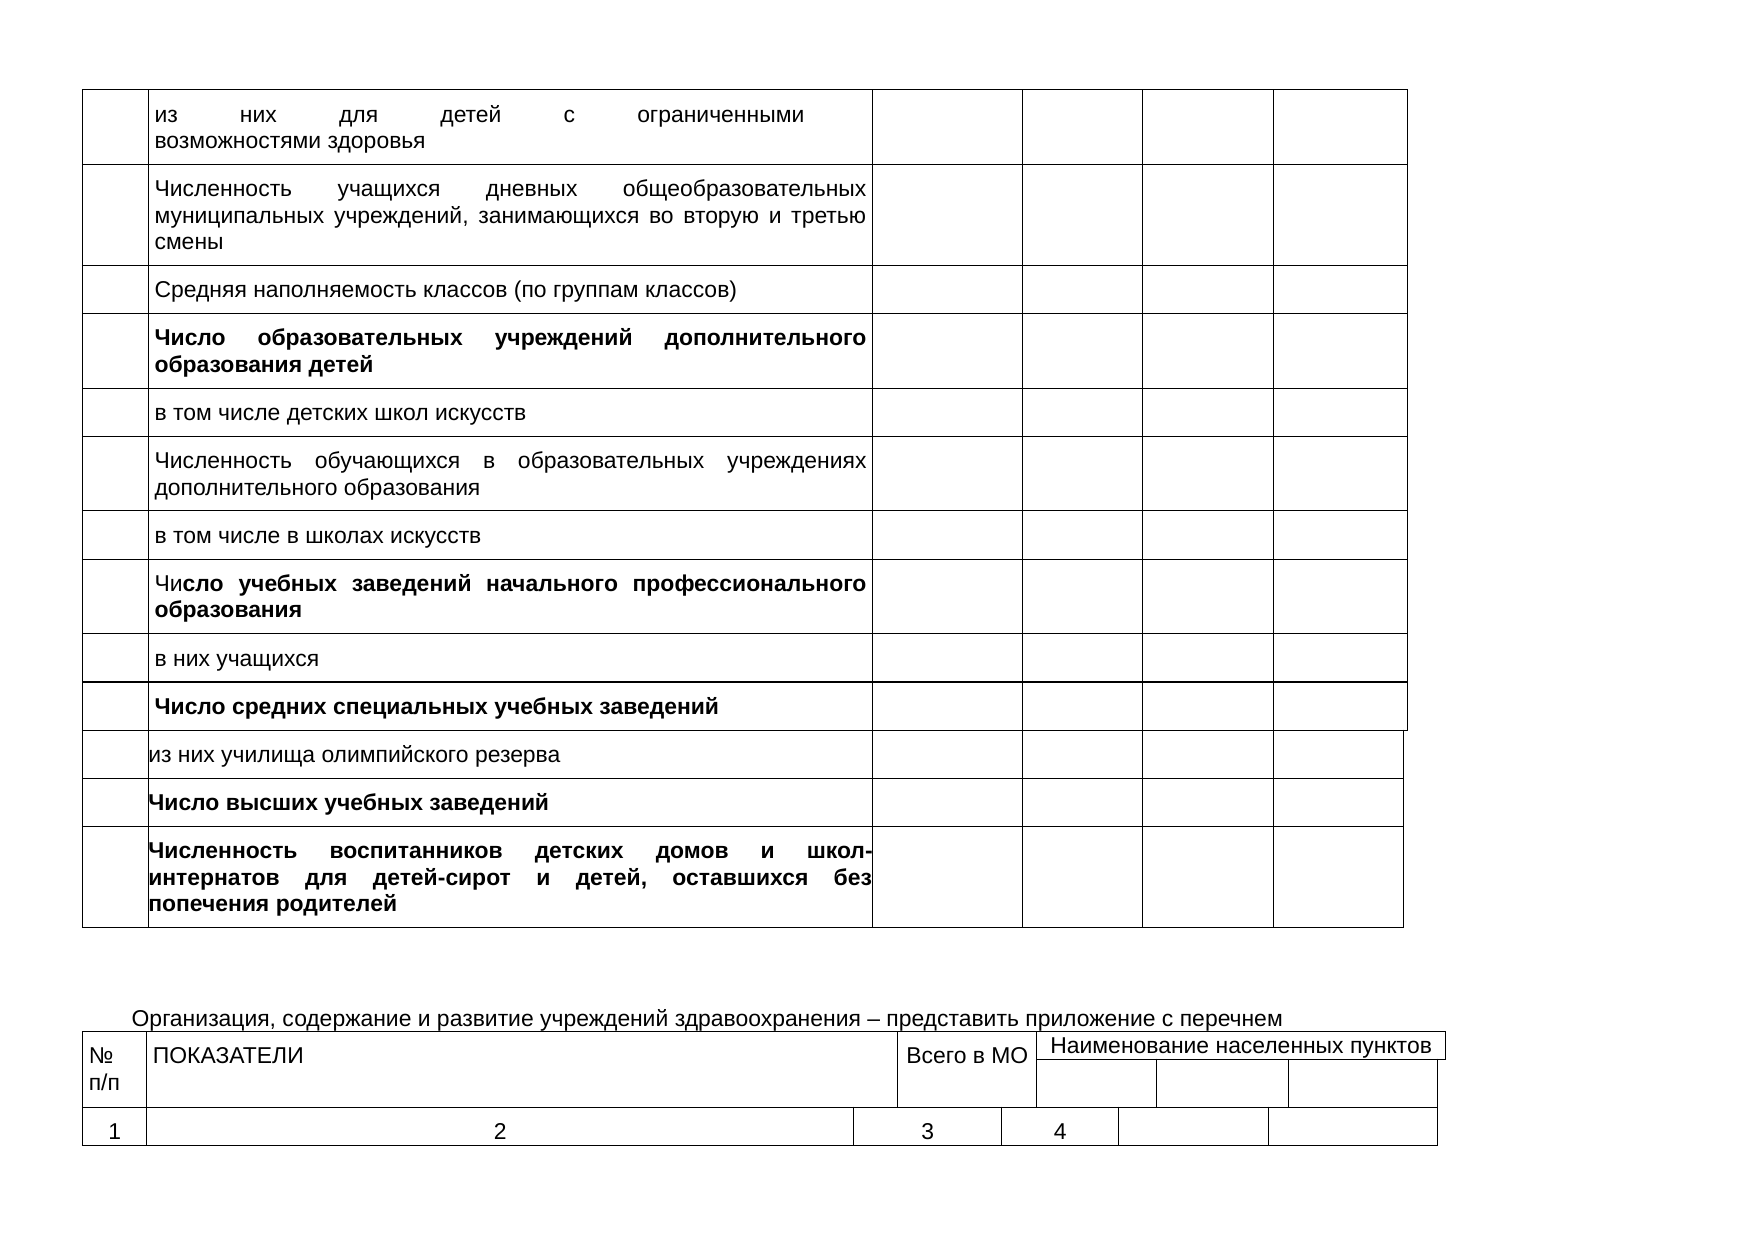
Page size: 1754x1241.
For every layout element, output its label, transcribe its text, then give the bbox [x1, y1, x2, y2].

table_cell [1274, 165, 1407, 265]
table_cell [1023, 511, 1142, 558]
table_cell [83, 827, 148, 927]
table_cell [1023, 90, 1142, 164]
table_cell Число образовательных учреждений дополнительного образования детей [149, 314, 872, 387]
table_cell [1274, 827, 1403, 927]
table_cell [83, 779, 148, 826]
table_cell [1037, 1060, 1156, 1107]
table_cell 4 [1002, 1108, 1118, 1144]
table_cell из них училища олимпийского резерва [149, 731, 872, 778]
table_cell [873, 314, 1022, 387]
table_cell [1438, 1107, 1445, 1144]
table_cell Численность учащихся дневных общеобразовательных муниципальных учреждений, занимающихся во вторую и третью смены [149, 165, 872, 265]
table_cell [1274, 560, 1407, 633]
table_cell [83, 634, 148, 681]
table_header ПОКАЗАТЕЛИ [147, 1032, 897, 1107]
table_cell [1274, 437, 1407, 510]
table_cell 3 [854, 1108, 1001, 1144]
table_cell [1023, 779, 1142, 826]
table_cell [1289, 1060, 1437, 1107]
table_cell Численность воспитанников детских домов и школ-интернатов для детей-сирот и детей, оставшихся без попечения родителей [149, 827, 872, 927]
table_cell из них для детей с ограниченными возможностями здоровья [149, 90, 872, 164]
table_cell [873, 683, 1022, 729]
table_cell [1274, 683, 1407, 729]
table_cell [1404, 778, 1408, 826]
table_cell [873, 165, 1022, 265]
table_cell [1404, 731, 1408, 778]
table_cell Число учебных заведений начального профессионального образования [149, 560, 872, 633]
table_cell [1023, 683, 1142, 729]
table_cell [873, 634, 1022, 681]
table_cell [1157, 1060, 1288, 1107]
table_cell Число средних специальных учебных заведений [149, 683, 872, 729]
table_cell 2 [147, 1108, 853, 1144]
table_cell [1143, 90, 1273, 164]
table_header № п/п [83, 1032, 146, 1107]
table_cell [1023, 827, 1142, 927]
table_cell [1023, 634, 1142, 681]
table_cell [1274, 731, 1403, 778]
table_cell [1274, 266, 1407, 313]
table_cell [1023, 437, 1142, 510]
table_cell [1274, 90, 1407, 164]
table_cell [873, 779, 1022, 826]
table_cell Численность обучающихся в образовательных учреждениях дополнительного образования [149, 437, 872, 510]
table_cell [83, 90, 148, 164]
table_cell в том числе детских школ искусств [149, 389, 872, 436]
table_cell [873, 437, 1022, 510]
table_cell [873, 266, 1022, 313]
table_cell [83, 389, 148, 436]
table_cell [1143, 683, 1273, 729]
text Организация, содержание и развитие учреждений здравоохранения – представить приложение с перечнем [131, 1005, 1636, 1031]
table_cell [1119, 1108, 1268, 1144]
table_cell [1274, 634, 1407, 681]
table_cell [873, 731, 1022, 778]
table_cell [1143, 511, 1273, 558]
table_cell [1404, 826, 1408, 927]
table_cell [873, 389, 1022, 436]
table_cell [1143, 560, 1273, 633]
table_cell [83, 314, 148, 387]
table_cell [1274, 779, 1403, 826]
table_cell [1023, 731, 1142, 778]
table_cell [873, 827, 1022, 927]
table_cell [873, 560, 1022, 633]
table_cell [1143, 437, 1273, 510]
table_cell Средняя наполняемость классов (по группам классов) [149, 266, 872, 313]
table_header Наименование населенных пунктов [1037, 1032, 1445, 1058]
table_cell [873, 90, 1022, 164]
table_cell [1023, 165, 1142, 265]
table_cell [1143, 731, 1273, 778]
table_cell [1023, 389, 1142, 436]
table_cell [1274, 511, 1407, 558]
table_cell [83, 511, 148, 558]
table_cell [83, 437, 148, 510]
table_cell [1143, 827, 1273, 927]
table_cell [83, 266, 148, 313]
table_cell [83, 560, 148, 633]
table_cell в них учащихся [149, 634, 872, 681]
table_cell [1143, 779, 1273, 826]
table_cell [1143, 165, 1273, 265]
table_header Всего в МО [898, 1032, 1036, 1107]
table_cell [83, 165, 148, 265]
table_cell [1438, 1060, 1445, 1107]
table_cell Число высших учебных заведений [149, 779, 872, 826]
table_cell [873, 511, 1022, 558]
table_cell [1274, 389, 1407, 436]
table_cell 1 [83, 1108, 146, 1144]
table_cell [1143, 314, 1273, 387]
table_cell [1269, 1108, 1437, 1144]
table_cell [83, 731, 148, 778]
table_cell [1143, 634, 1273, 681]
table_cell [1023, 560, 1142, 633]
table_cell [1023, 266, 1142, 313]
table_cell в том числе в школах искусств [149, 511, 872, 558]
table_cell [1143, 389, 1273, 436]
table_cell [83, 683, 148, 729]
table_cell [1143, 266, 1273, 313]
table_cell [1274, 314, 1407, 387]
table_cell [1023, 314, 1142, 387]
